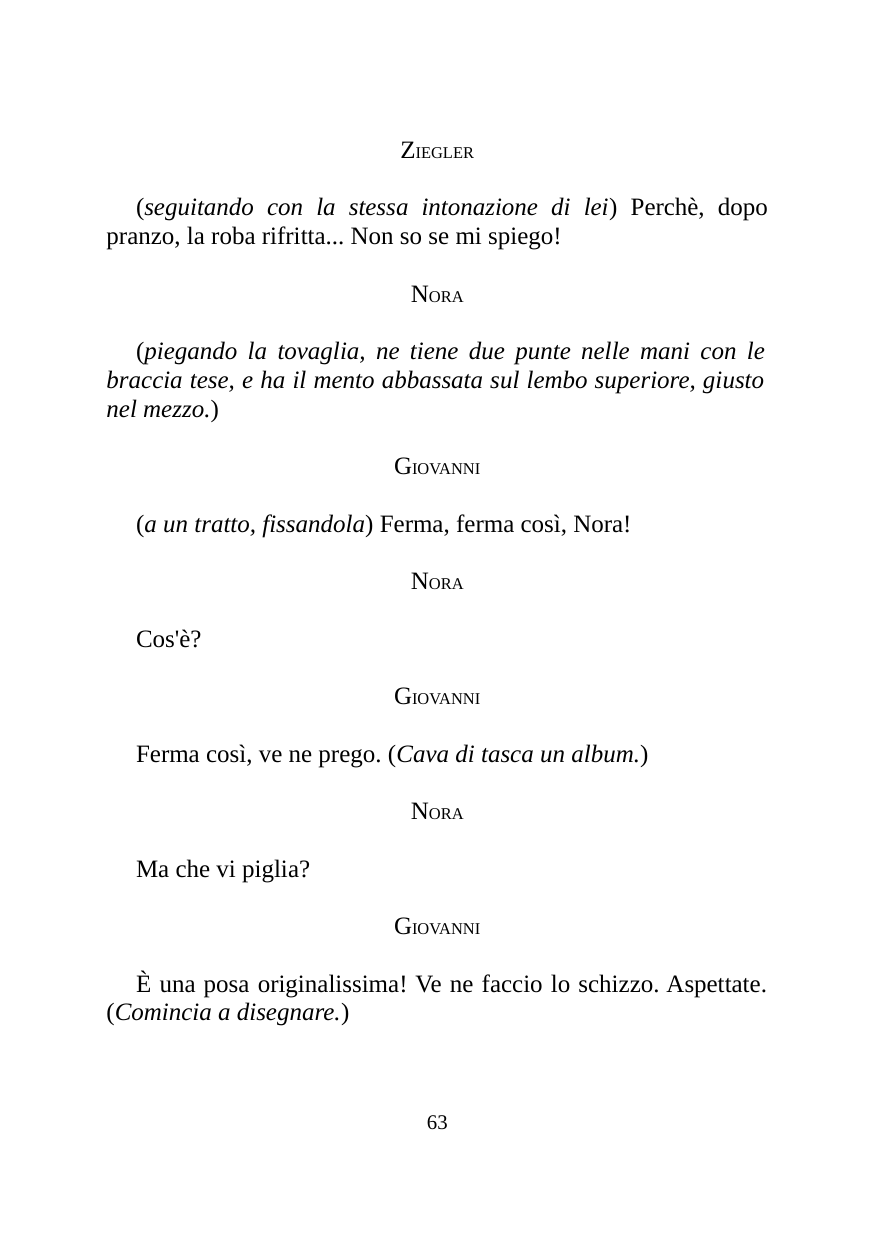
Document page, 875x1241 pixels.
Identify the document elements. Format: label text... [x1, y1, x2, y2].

text Ferma così, ve ne prego. (Cava di tasca un album.) [106, 739, 768, 767]
text Nora [106, 796, 768, 825]
text Ziegler [106, 135, 768, 164]
text Giovanni [106, 451, 768, 480]
text Nora [106, 566, 768, 595]
text Cos'è? [106, 624, 768, 652]
text (piegando la tovaglia, ne tiene due punte nelle mani con le braccia tese, e ha il mento abbassata sul lembo superiore, giusto nel mezzo.) [106, 336, 768, 422]
text (seguitando con la stessa intonazione di lei) Perchè, dopo pranzo, la roba rifritta... Non so se mi spiego! [106, 192, 768, 250]
text Ma che vi piglia? [106, 854, 768, 882]
text Nora [106, 279, 768, 307]
text Giovanni [106, 681, 768, 710]
text Giovanni [106, 911, 768, 940]
text (a un tratto, fissandola) Ferma, ferma così, Nora! [106, 509, 768, 537]
text È una posa originalissima! Ve ne faccio lo schizzo. Aspettate. (Comincia a disegnare.) [106, 969, 768, 1026]
